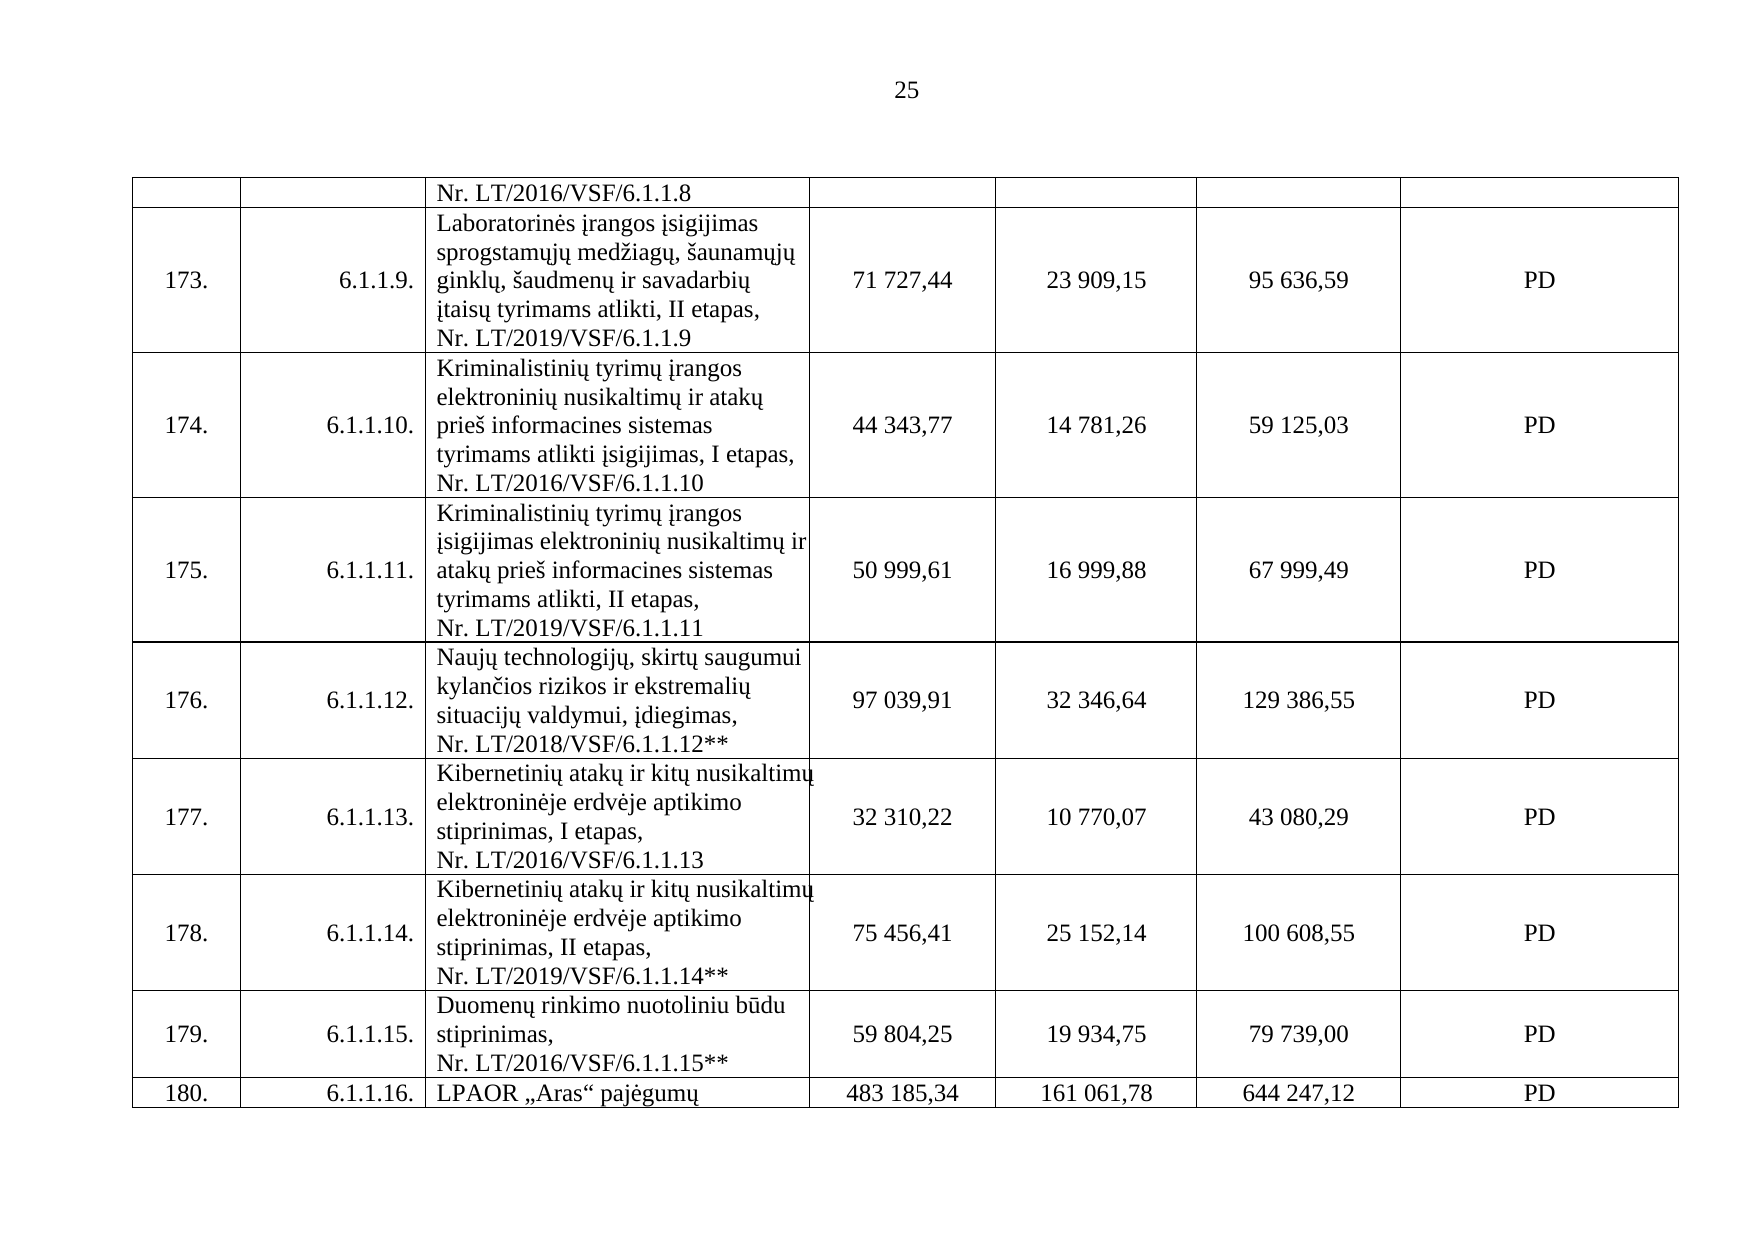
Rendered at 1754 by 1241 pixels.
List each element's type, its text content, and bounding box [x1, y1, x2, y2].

table_cell [1679, 352, 1684, 497]
table_cell Laboratorinės įrangos įsigijimas sprogstamųjų medžiagų, šaunamųjų ginklų, šaudmenų ir savadarbių įtaisų tyrimams atlikti, II etapas, Nr. LT/2019/VSF/6.1.1.9 [426, 208, 809, 352]
table_cell 67 999,49 [1197, 498, 1400, 641]
table_cell 50 999,61 [810, 498, 995, 641]
table_cell 173. [133, 208, 240, 352]
table_cell 6.1.1.16. [241, 1078, 425, 1107]
table_cell 43 080,29 [1197, 759, 1400, 873]
table_cell 6.1.1.9. [241, 208, 425, 352]
table_cell 79 739,00 [1197, 991, 1400, 1077]
table_cell 177. [133, 759, 240, 873]
table_cell 10 770,07 [996, 759, 1196, 873]
table_cell Kriminalistinių tyrimų įrangos elektroninių nusikaltimų ir atakų prieš informacines sistemas tyrimams atlikti įsigijimas, I etapas, Nr. LT/2016/VSF/6.1.1.10 [426, 353, 809, 497]
table_cell 161 061,78 [996, 1078, 1196, 1107]
table_cell 174. [133, 353, 240, 497]
table_cell LPAOR „Aras“ pajėgumų [426, 1078, 809, 1107]
table_cell [1679, 874, 1684, 989]
table_cell 180. [133, 1078, 240, 1107]
table_cell [1679, 497, 1684, 641]
table_cell [241, 178, 425, 207]
table_cell 19 934,75 [996, 991, 1196, 1077]
table_cell [1197, 178, 1400, 207]
table_cell PD [1401, 991, 1678, 1077]
table_cell 59 125,03 [1197, 353, 1400, 497]
table_cell Nr. LT/2016/VSF/6.1.1.8 [426, 178, 809, 207]
table_cell 44 343,77 [810, 353, 995, 497]
table_cell 71 727,44 [810, 208, 995, 352]
table_cell [133, 178, 240, 207]
table_cell 129 386,55 [1197, 643, 1400, 757]
table_cell 95 636,59 [1197, 208, 1400, 352]
table_cell 175. [133, 498, 240, 641]
table_cell [1679, 990, 1684, 1077]
table_cell [1679, 641, 1684, 757]
table_cell 32 310,22 [810, 759, 995, 873]
table_cell [1401, 178, 1678, 207]
table_cell Kibernetinių atakų ir kitų nusikaltimų elektroninėje erdvėje aptikimo stiprinimas, I etapas, Nr. LT/2016/VSF/6.1.1.13 [426, 759, 809, 873]
table_cell 179. [133, 991, 240, 1077]
table_cell 97 039,91 [810, 643, 995, 757]
table_cell 178. [133, 875, 240, 989]
table_cell [1679, 758, 1684, 873]
table_cell 75 456,41 [810, 875, 995, 989]
table_cell PD [1401, 643, 1678, 757]
table_cell [810, 178, 995, 207]
table_cell Duomenų rinkimo nuotoliniu būdu stiprinimas, Nr. LT/2016/VSF/6.1.1.15** [426, 991, 809, 1077]
table_cell 6.1.1.11. [241, 498, 425, 641]
table_cell 6.1.1.10. [241, 353, 425, 497]
table_cell 483 185,34 [810, 1078, 995, 1107]
table_cell 100 608,55 [1197, 875, 1400, 989]
table_cell 176. [133, 643, 240, 757]
table_cell 6.1.1.15. [241, 991, 425, 1077]
table_cell PD [1401, 498, 1678, 641]
table_cell 25 152,14 [996, 875, 1196, 989]
table_cell 6.1.1.13. [241, 759, 425, 873]
table_cell [996, 178, 1196, 207]
table_cell Kibernetinių atakų ir kitų nusikaltimų elektroninėje erdvėje aptikimo stiprinimas, II etapas, Nr. LT/2019/VSF/6.1.1.14** [426, 875, 809, 989]
table_cell 16 999,88 [996, 498, 1196, 641]
table_cell [1679, 1077, 1684, 1107]
table_cell PD [1401, 1078, 1678, 1107]
table_cell [1679, 177, 1684, 207]
table_cell 6.1.1.12. [241, 643, 425, 757]
table_cell Naujų technologijų, skirtų saugumui kylančios rizikos ir ekstremalių situacijų valdymui, įdiegimas, Nr. LT/2018/VSF/6.1.1.12** [426, 643, 809, 757]
table_cell Kriminalistinių tyrimų įrangos įsigijimas elektroninių nusikaltimų ir atakų prieš informacines sistemas tyrimams atlikti, II etapas, Nr. LT/2019/VSF/6.1.1.11 [426, 498, 809, 641]
table_cell 59 804,25 [810, 991, 995, 1077]
table_cell [1679, 207, 1684, 352]
table_cell PD [1401, 353, 1678, 497]
table_cell 23 909,15 [996, 208, 1196, 352]
table_cell PD [1401, 208, 1678, 352]
table_cell 6.1.1.14. [241, 875, 425, 989]
table_cell 14 781,26 [996, 353, 1196, 497]
table_cell 32 346,64 [996, 643, 1196, 757]
table_cell PD [1401, 759, 1678, 873]
table_cell 644 247,12 [1197, 1078, 1400, 1107]
table_cell PD [1401, 875, 1678, 989]
